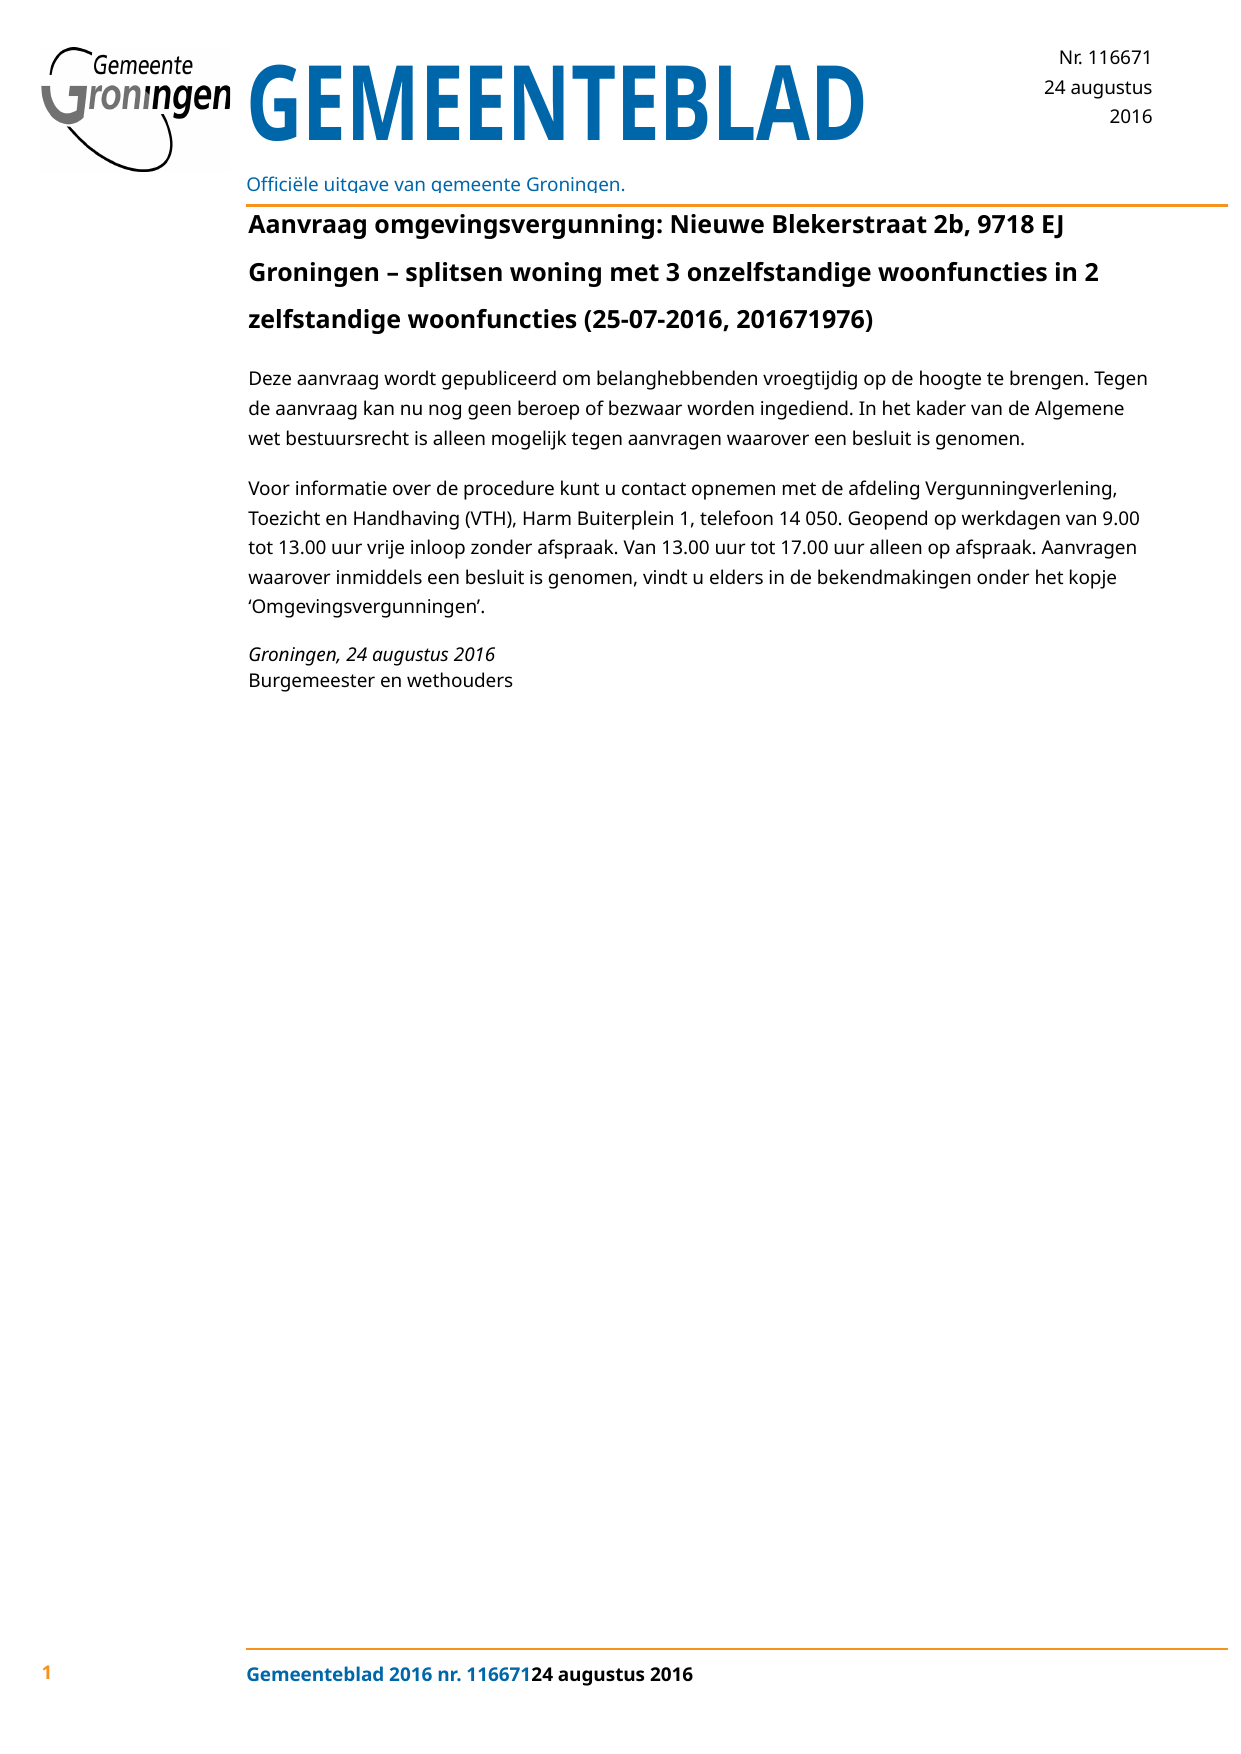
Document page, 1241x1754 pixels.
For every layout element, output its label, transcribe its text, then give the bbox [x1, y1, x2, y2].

text Aanvraag omgevingsvergunning: Nieuwe Blekerstraat 2b, 9718 EJ Groningen – splitsen woning met 3 onzelfstandige woonfuncties in 2 zelfstandige woonfuncties (25-07-2016, 201671976) [248, 207, 1152, 336]
text Burgemeester en wethouders [248, 667, 1152, 693]
text Deze aanvraag wordt gepubliceerd om belanghebbenden vroegtijdig op de hoogte te brengen. Tegen de aanvraag kan nu nog geen beroep of bezwaar worden ingediend. In het kader van de Algemene wet bestuursrecht is alleen mogelijk tegen aanvragen waarover een besluit is genomen. [248, 366, 1152, 450]
text Groningen, 24 augustus 2016 [248, 641, 1152, 667]
text Voor informatie over de procedure kunt u contact opnemen met de afdeling Vergunningverlening, Toezicht en Handhaving (VTH), Harm Buiterplein 1, telefoon 14 050. Geopend op werkdagen van 9.00 tot 13.00 uur vrije inloop zonder afspraak. Van 13.00 uur tot 17.00 uur alleen op afspraak. Aanvragen waarover inmiddels een besluit is genomen, vindt u elders in de bekendmakingen onder het kopje ‘Omgevingsvergunningen’. [248, 475, 1152, 619]
picture [41, 47, 231, 172]
